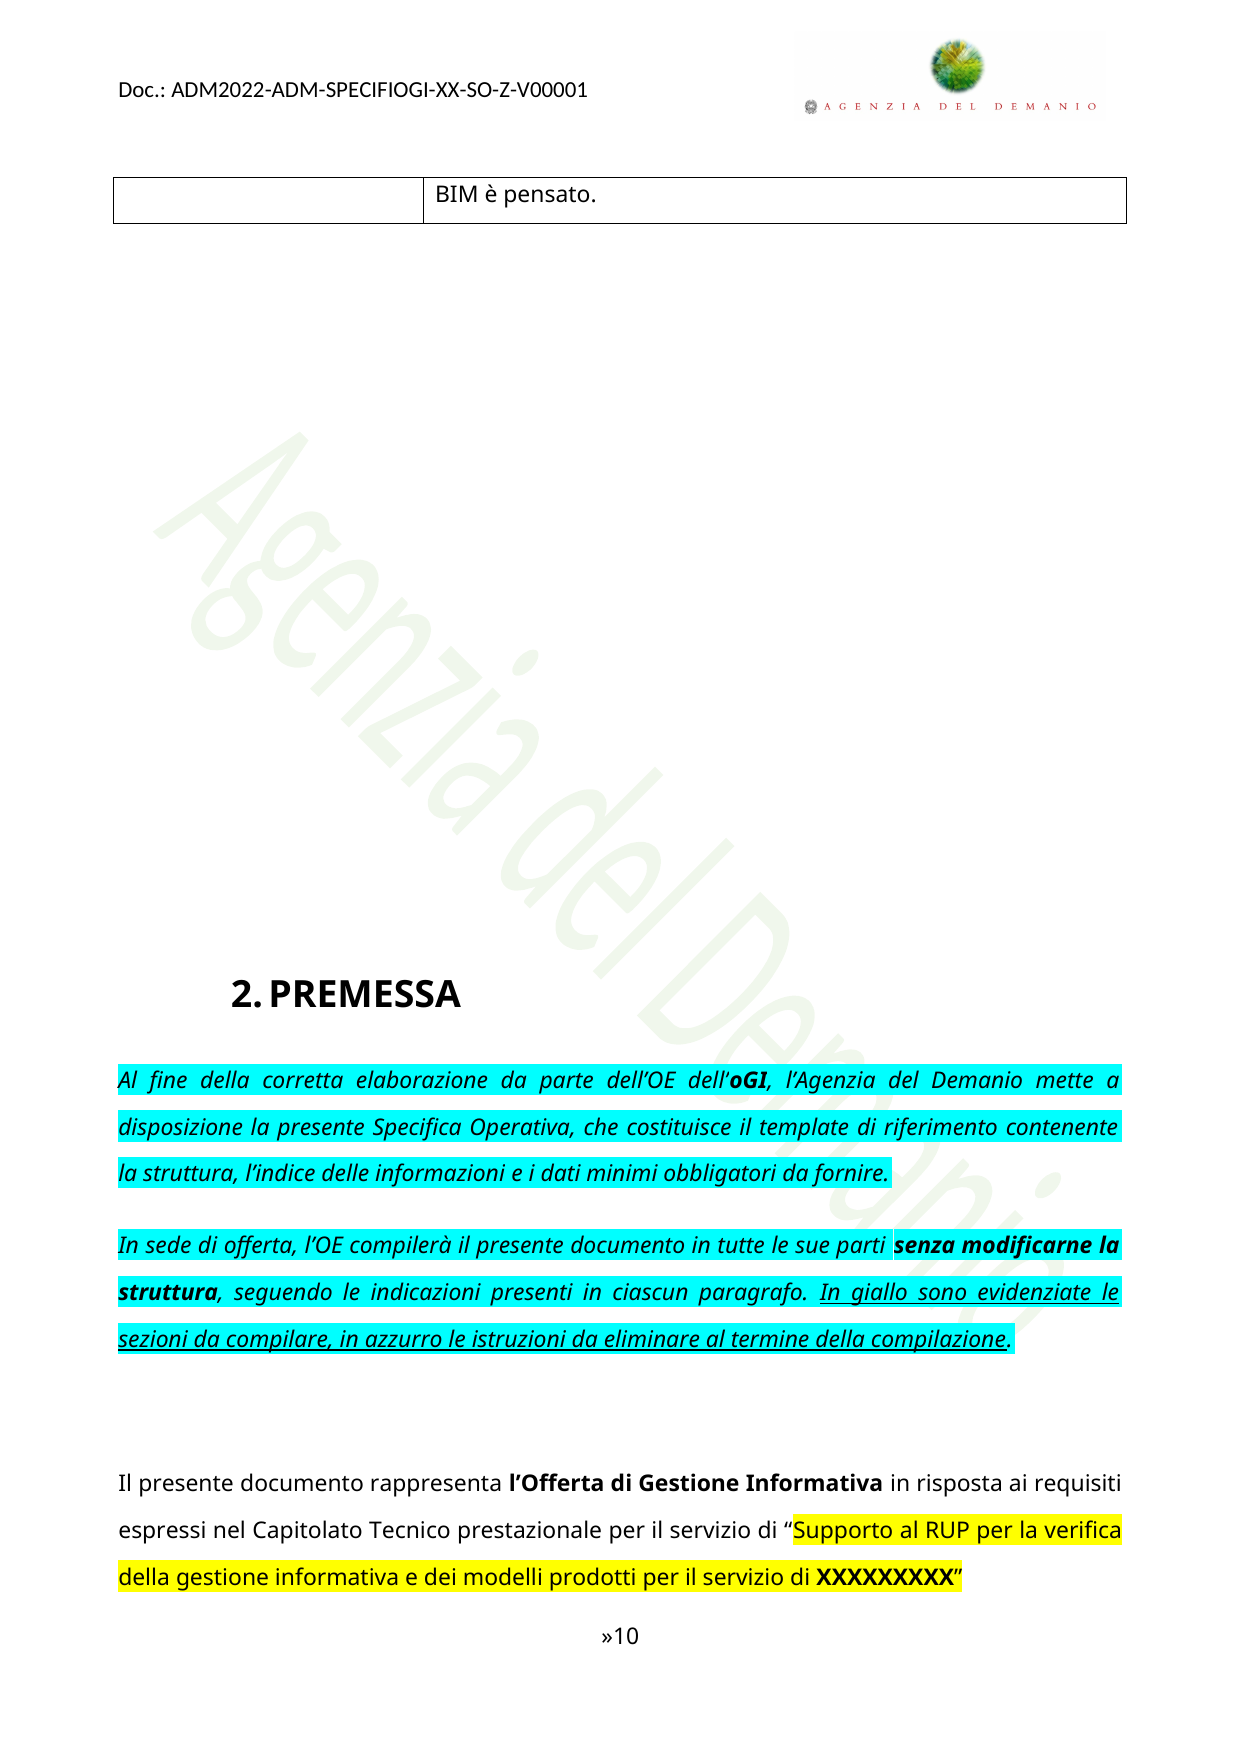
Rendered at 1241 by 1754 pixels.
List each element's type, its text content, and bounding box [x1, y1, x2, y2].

list PREMESSA [231, 967, 684, 1018]
text In sede di offerta, l’OE compilerà il presente documento in tutte le sue parti senza modificarne la struttura, seguendo le indicazioni presenti in ciascun paragrafo. In giallo sono evidenziate le sezioni da compilare, in azzurro le istruzioni da eliminare al termine della compilazione. [118, 1229, 1122, 1354]
table_cell BIM è pensato. [424, 178, 1126, 223]
table_cell [114, 178, 423, 223]
list [736, 967, 1122, 1018]
text Al fine della corretta elaborazione da parte dell’OE dell’oGI, l’Agenzia del Demanio mette a disposizione la presente Specifica Operativa, che costituisce il template di riferimento contenente la struttura, l’indice delle informazioni e i dati minimi obbligatori da fornire. [815, 1063, 1122, 1188]
list [661, 967, 762, 1018]
text Il presente documento rappresenta l’Offerta di Gestione Informativa in risposta ai requisiti espressi nel Capitolato Tecnico prestazionale per il servizio di “Supporto al RUP per la verifica della gestione informativa e dei modelli prodotti per il servizio di XXXXXXXXX” [118, 1467, 1122, 1592]
text Al fine della corretta elaborazione da parte dell’OE dell’oGI, l’Agenzia del Demanio mette a disposizione la presente Specifica Operativa, che costituisce il template di riferimento contenente la struttura, l’indice delle informazioni e i dati minimi obbligatori da fornire. [118, 1063, 876, 1188]
